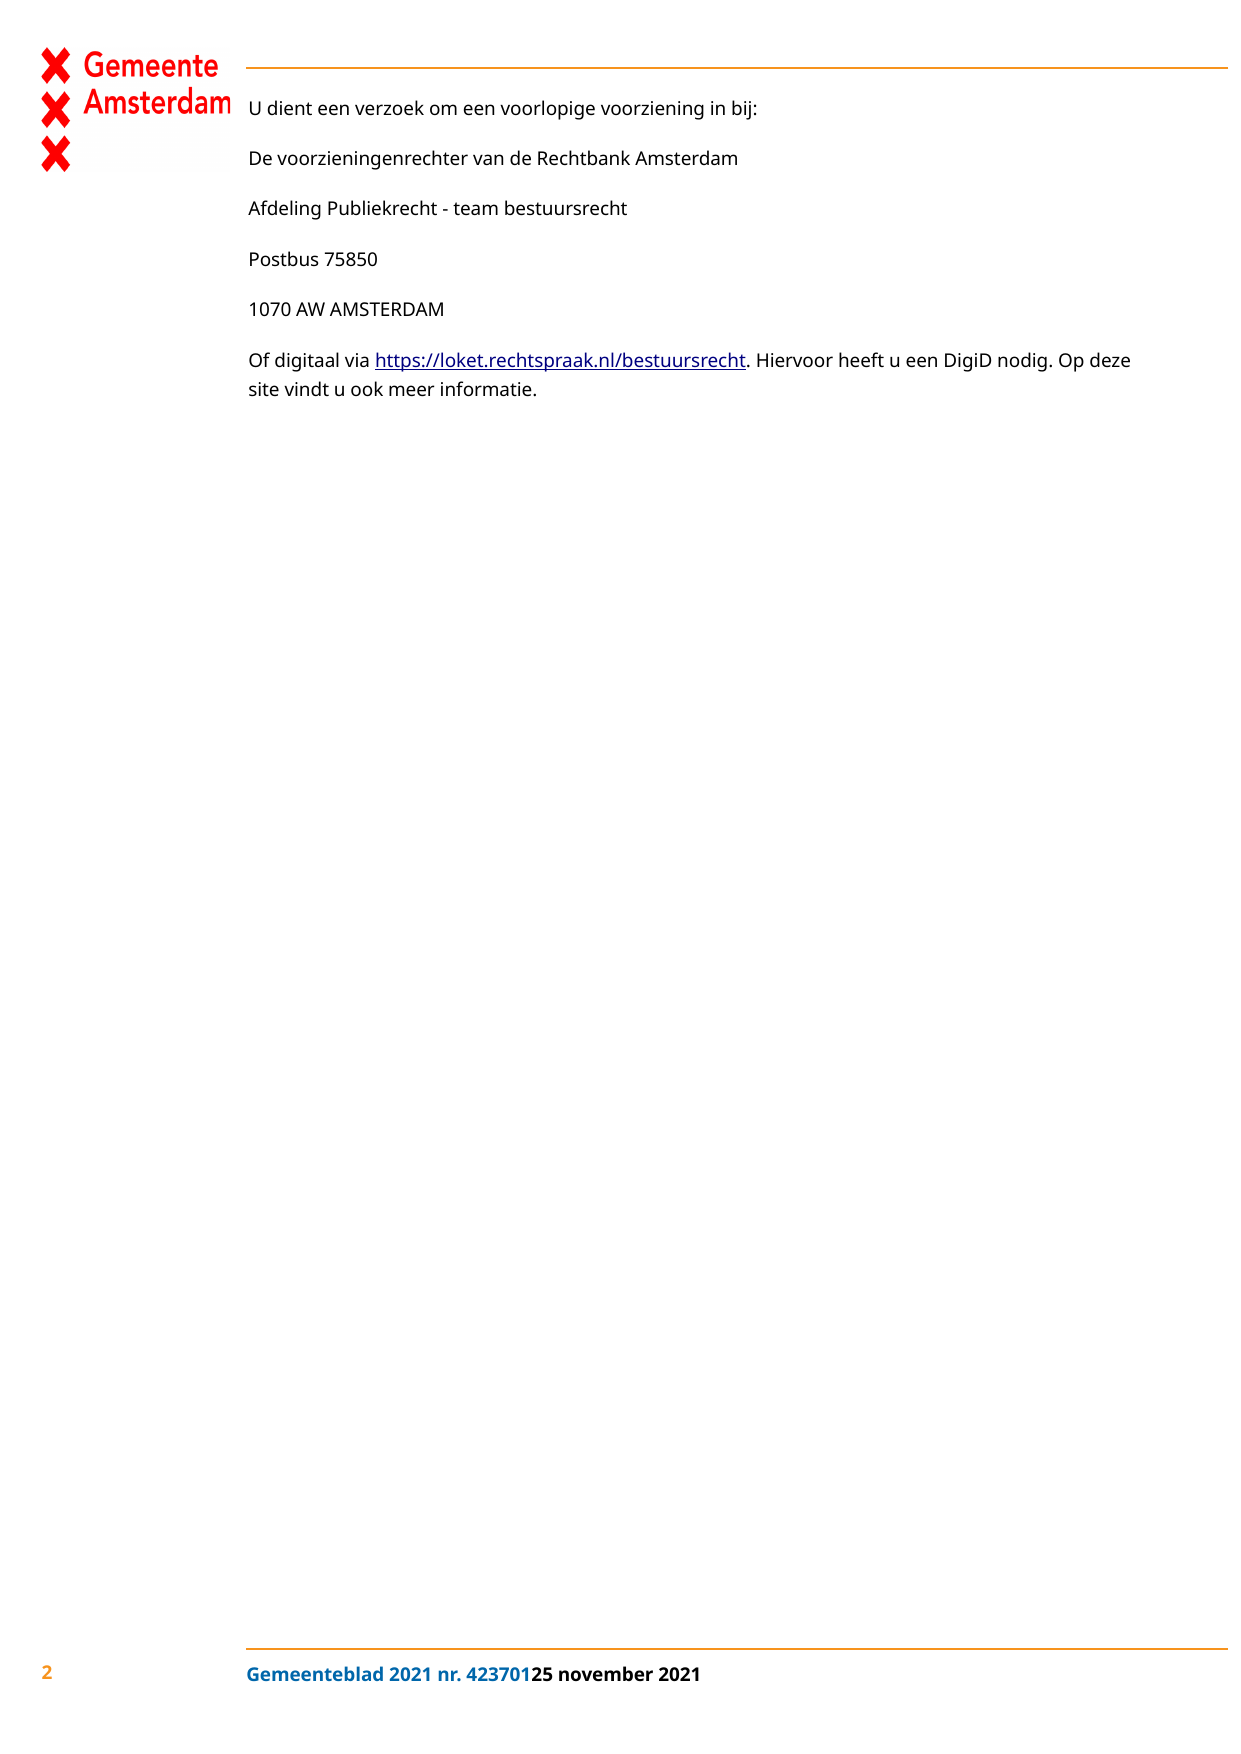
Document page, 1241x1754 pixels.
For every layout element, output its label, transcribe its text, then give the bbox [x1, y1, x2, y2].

picture [41, 47, 231, 172]
text De voorzieningenrechter van de Rechtbank Amsterdam [248, 145, 1152, 171]
text 1070 AW AMSTERDAM [248, 296, 1152, 322]
text Postbus 75850 [248, 246, 1152, 272]
text U dient een verzoek om een voorlopige voorziening in bij: [248, 95, 1152, 121]
text Of digitaal via https://loket.rechtspraak.nl/bestuursrecht. Hiervoor heeft u een DigiD nodig. Op deze site vindt u ook meer informatie. [248, 347, 1152, 402]
text Afdeling Publiekrecht - team bestuursrecht [248, 196, 1152, 221]
